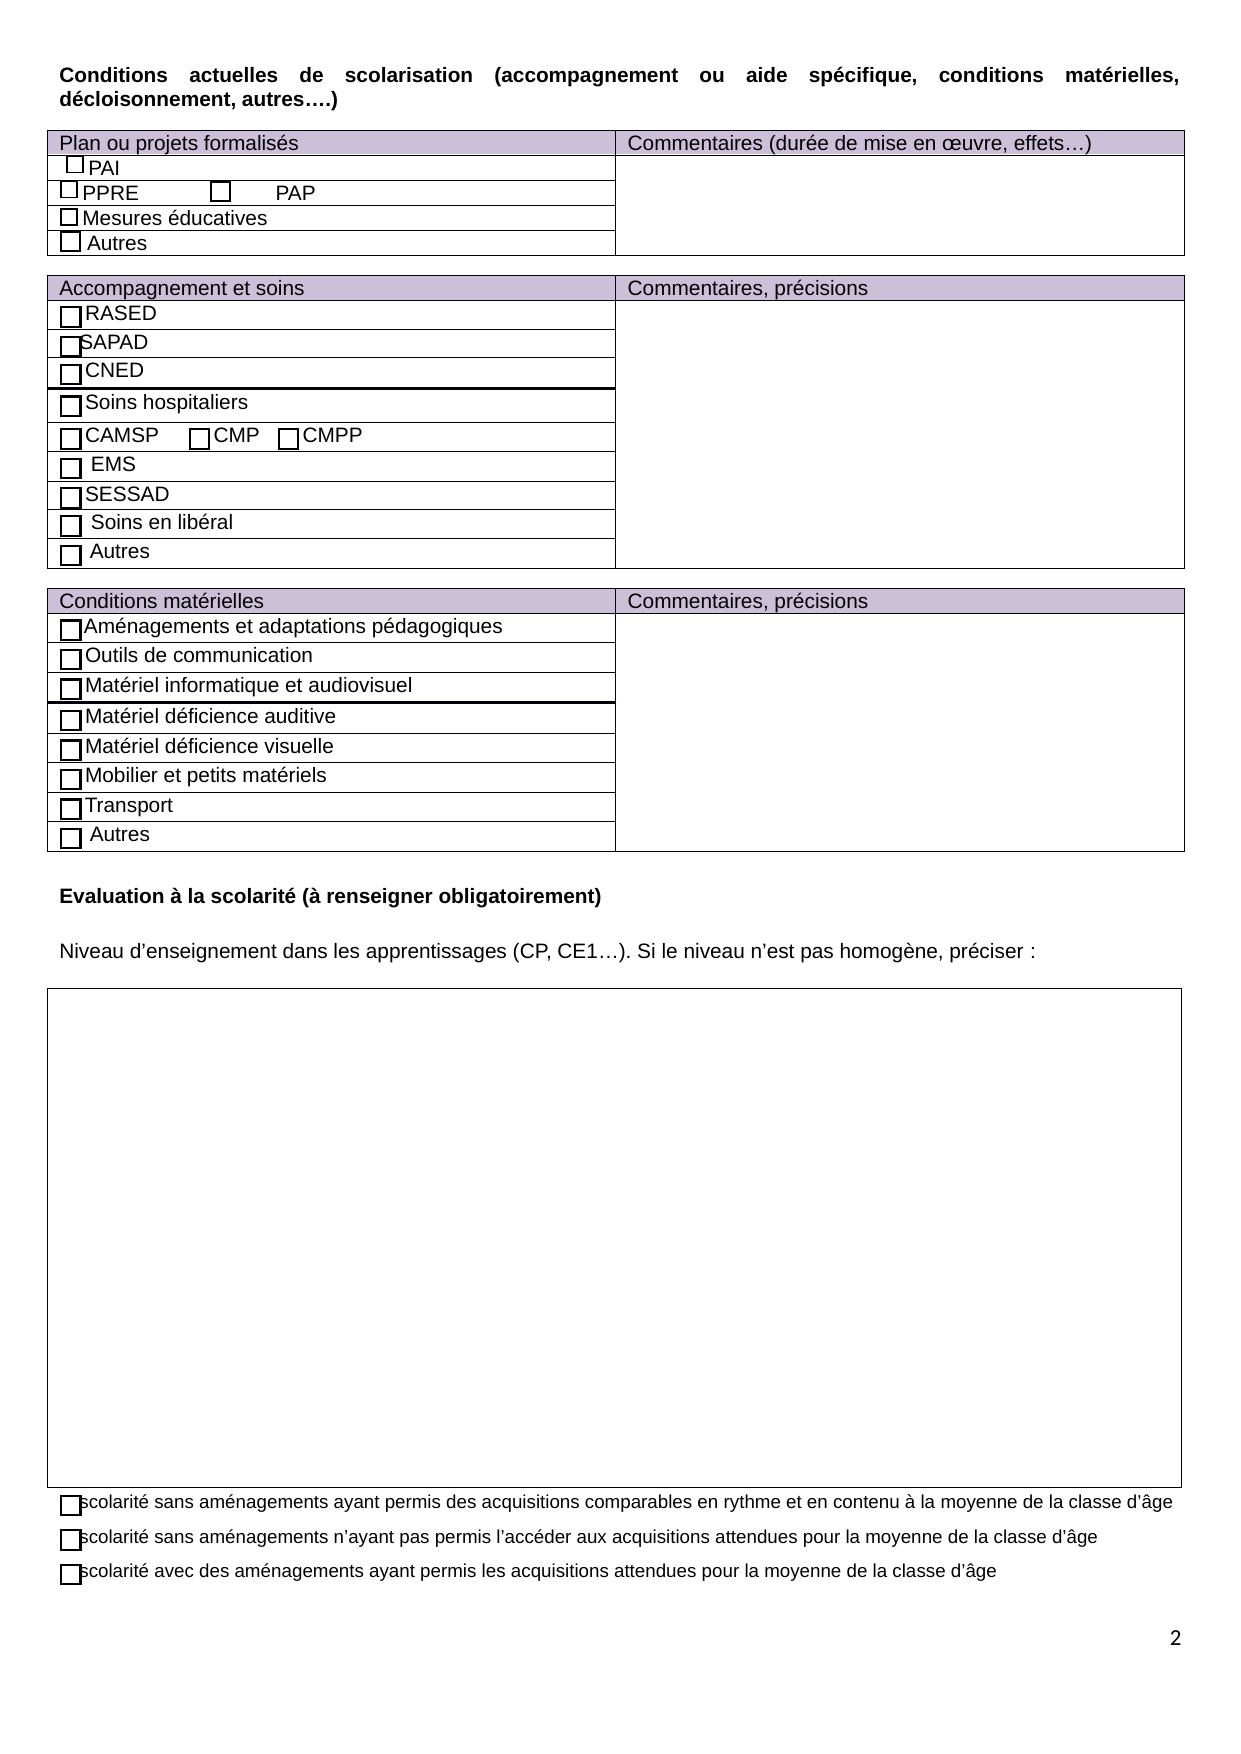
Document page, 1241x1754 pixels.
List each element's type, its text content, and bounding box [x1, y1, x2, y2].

table_cell EMS [48, 452, 615, 481]
text Niveau d’enseignement dans les apprentissages (CP, CE1…). Si le niveau n’est pas homogène, préciser : [59, 932, 1181, 963]
table_cell Soins hospitaliers [48, 390, 615, 422]
table_cell Autres [48, 822, 615, 851]
table_cell PPRE PAP [48, 181, 615, 204]
table_cell RASED [48, 301, 615, 329]
table_cell [616, 301, 1184, 568]
text scolarité avec des aménagements ayant permis les acquisitions attendues pour la moyenne de la classe d’âge [59, 1557, 1181, 1588]
table_cell Outils de communication [48, 643, 615, 672]
table_cell PAI [48, 156, 615, 179]
table_header Plan ou projets formalisés [48, 131, 615, 154]
table_cell Matériel déficience visuelle [48, 734, 615, 762]
text scolarité sans aménagements n’ayant pas permis l’accéder aux acquisitions attendues pour la moyenne de la classe d’âge [59, 1523, 1181, 1554]
table_header [48, 989, 1181, 1487]
table_cell Transport [48, 793, 615, 821]
table_cell [616, 614, 1184, 851]
table_cell Soins en libéral [48, 510, 615, 538]
table_cell Mesures éducatives [48, 206, 615, 229]
table_cell Mobilier et petits matériels [48, 763, 615, 792]
table_cell [616, 156, 1184, 254]
table_cell Aménagements et adaptations pédagogiques [48, 614, 615, 642]
table_cell CNED [48, 358, 615, 387]
text Evaluation à la scolarité (à renseigner obligatoirement) [59, 877, 1181, 908]
table_cell Matériel déficience auditive [48, 704, 615, 733]
table_header Accompagnement et soins [48, 276, 615, 300]
table_header Commentaires, précisions [616, 276, 1184, 300]
table_header Commentaires, précisions [616, 589, 1184, 613]
table_cell CAMSP CMP CMPP [48, 423, 615, 451]
table_header Conditions matérielles [48, 589, 615, 613]
table_cell SAPAD [48, 330, 615, 357]
text scolarité sans aménagements ayant permis des acquisitions comparables en rythme et en contenu à la moyenne de la classe d’âge [59, 1488, 1181, 1519]
table_header Commentaires (durée de mise en œuvre, effets…) [616, 131, 1184, 154]
text Conditions actuelles de scolarisation (accompagnement ou aide spécifique, conditions matérielles, décloisonnement, autres….) [59, 62, 1181, 110]
table_cell Autres [48, 231, 615, 254]
table_cell Autres [48, 539, 615, 568]
table_cell Matériel informatique et audiovisuel [48, 673, 615, 701]
table_cell SESSAD [48, 482, 615, 509]
